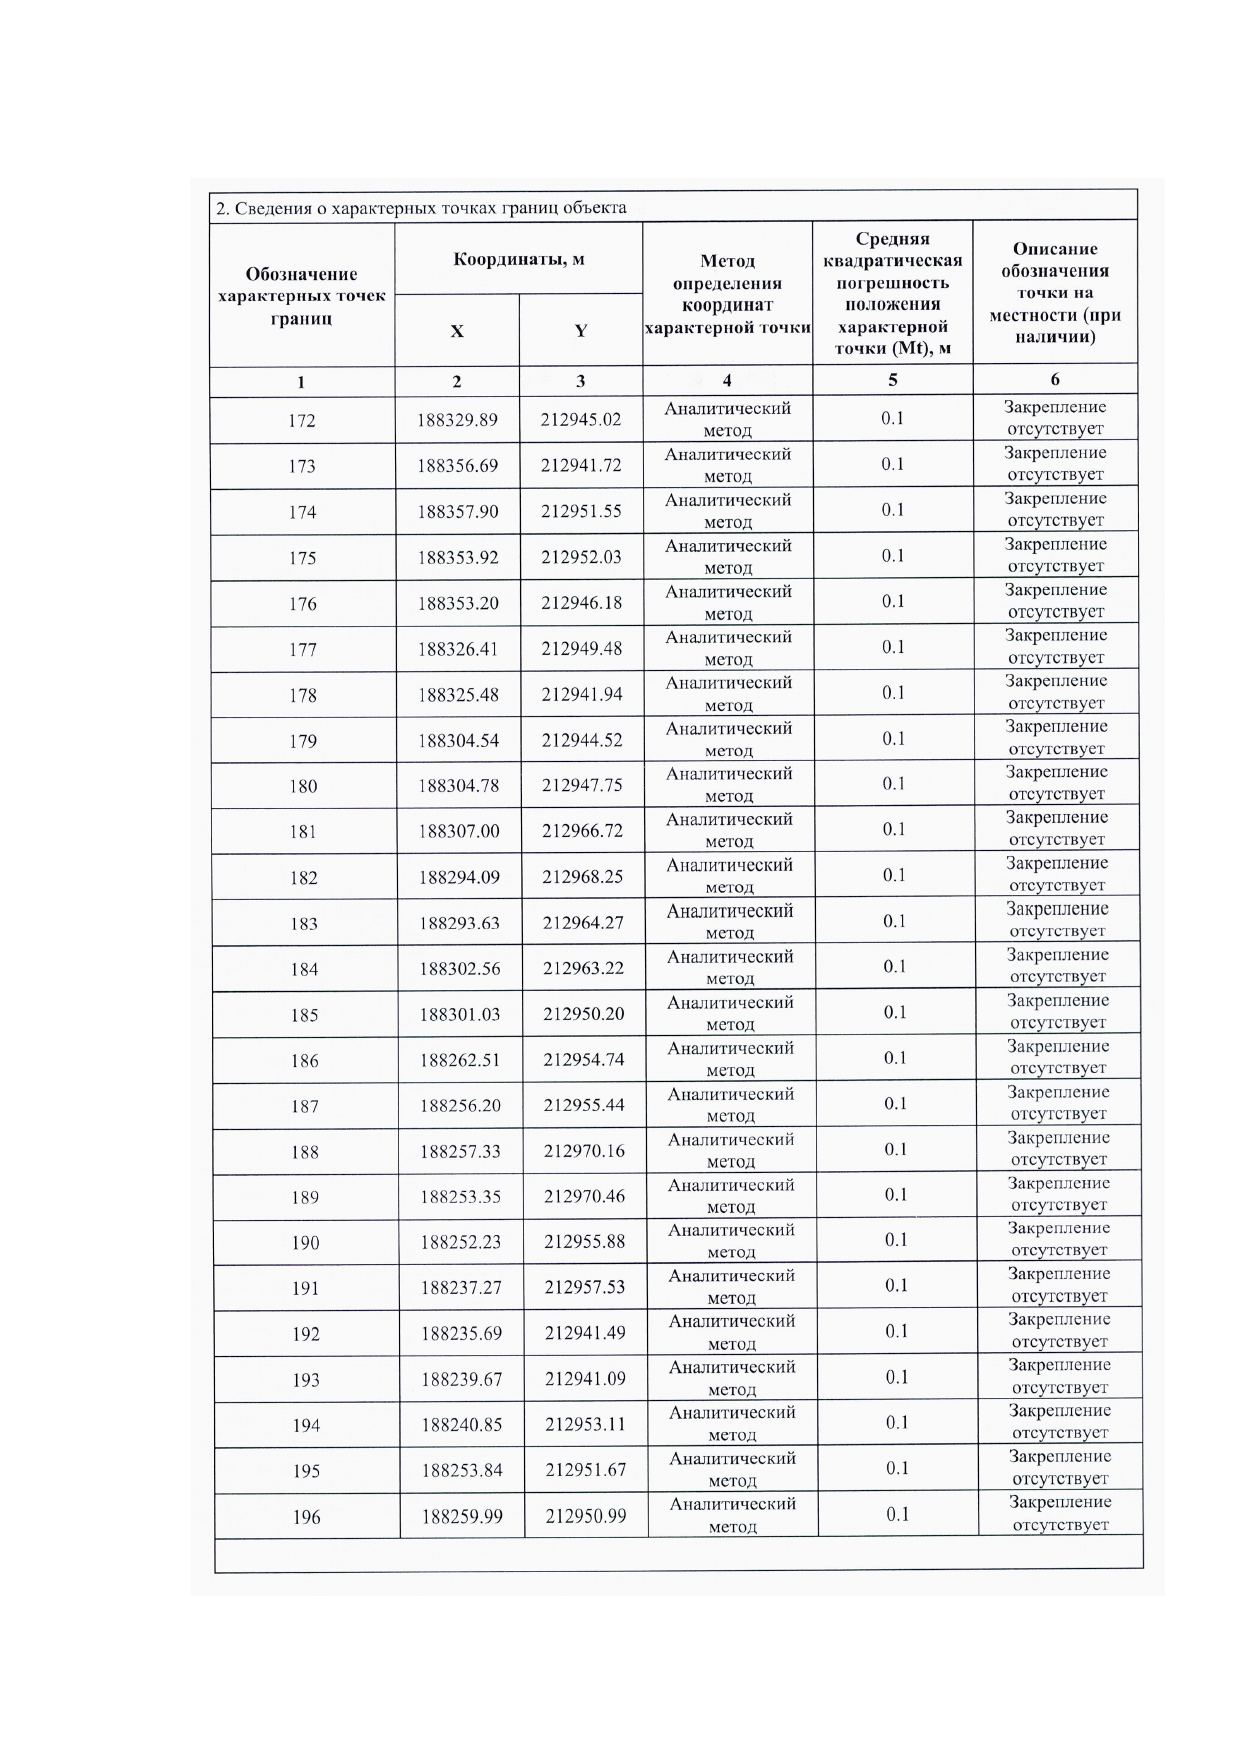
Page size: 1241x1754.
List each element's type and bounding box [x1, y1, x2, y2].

picture [190, 178, 1165, 1596]
